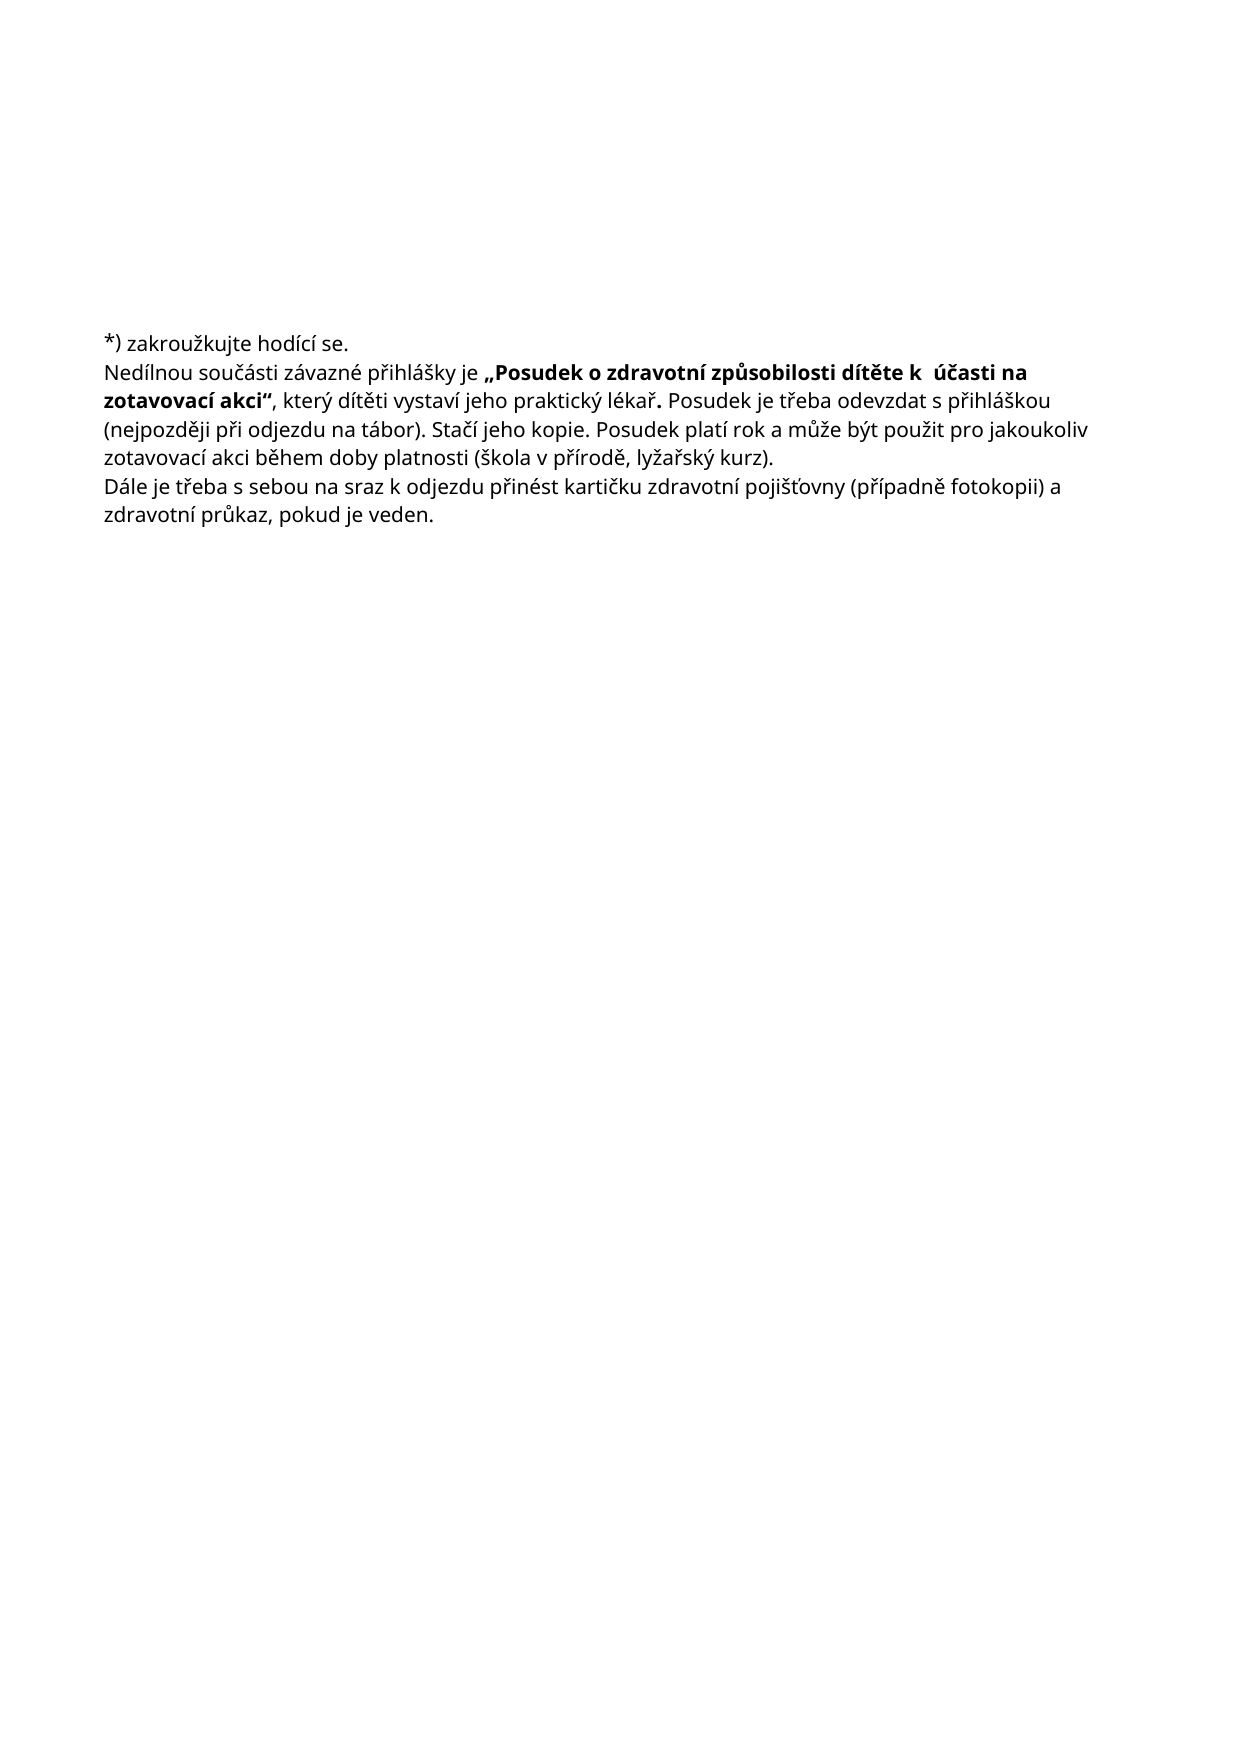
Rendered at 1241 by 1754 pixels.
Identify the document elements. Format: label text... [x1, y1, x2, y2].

text Dále je třeba s sebou na sraz k odjezdu přinést kartičku zdravotní pojišťovny (případně fotokopii) a zdravotní průkaz, pokud je veden. [103, 472, 1137, 529]
text *) zakroužkujte hodící se. [103, 310, 1137, 358]
text Nedílnou součásti závazné přihlášky je „Posudek o zdravotní způsobilosti dítěte k účasti na zotavovací akci“, který dítěti vystaví jeho praktický lékař. Posudek je třeba odevzdat s přihláškou (nejpozději při odjezdu na tábor). Stačí jeho kopie. Posudek platí rok a může být použit pro jakoukoliv zotavovací akci během doby platnosti (škola v přírodě, lyžařský kurz). [103, 358, 1137, 472]
